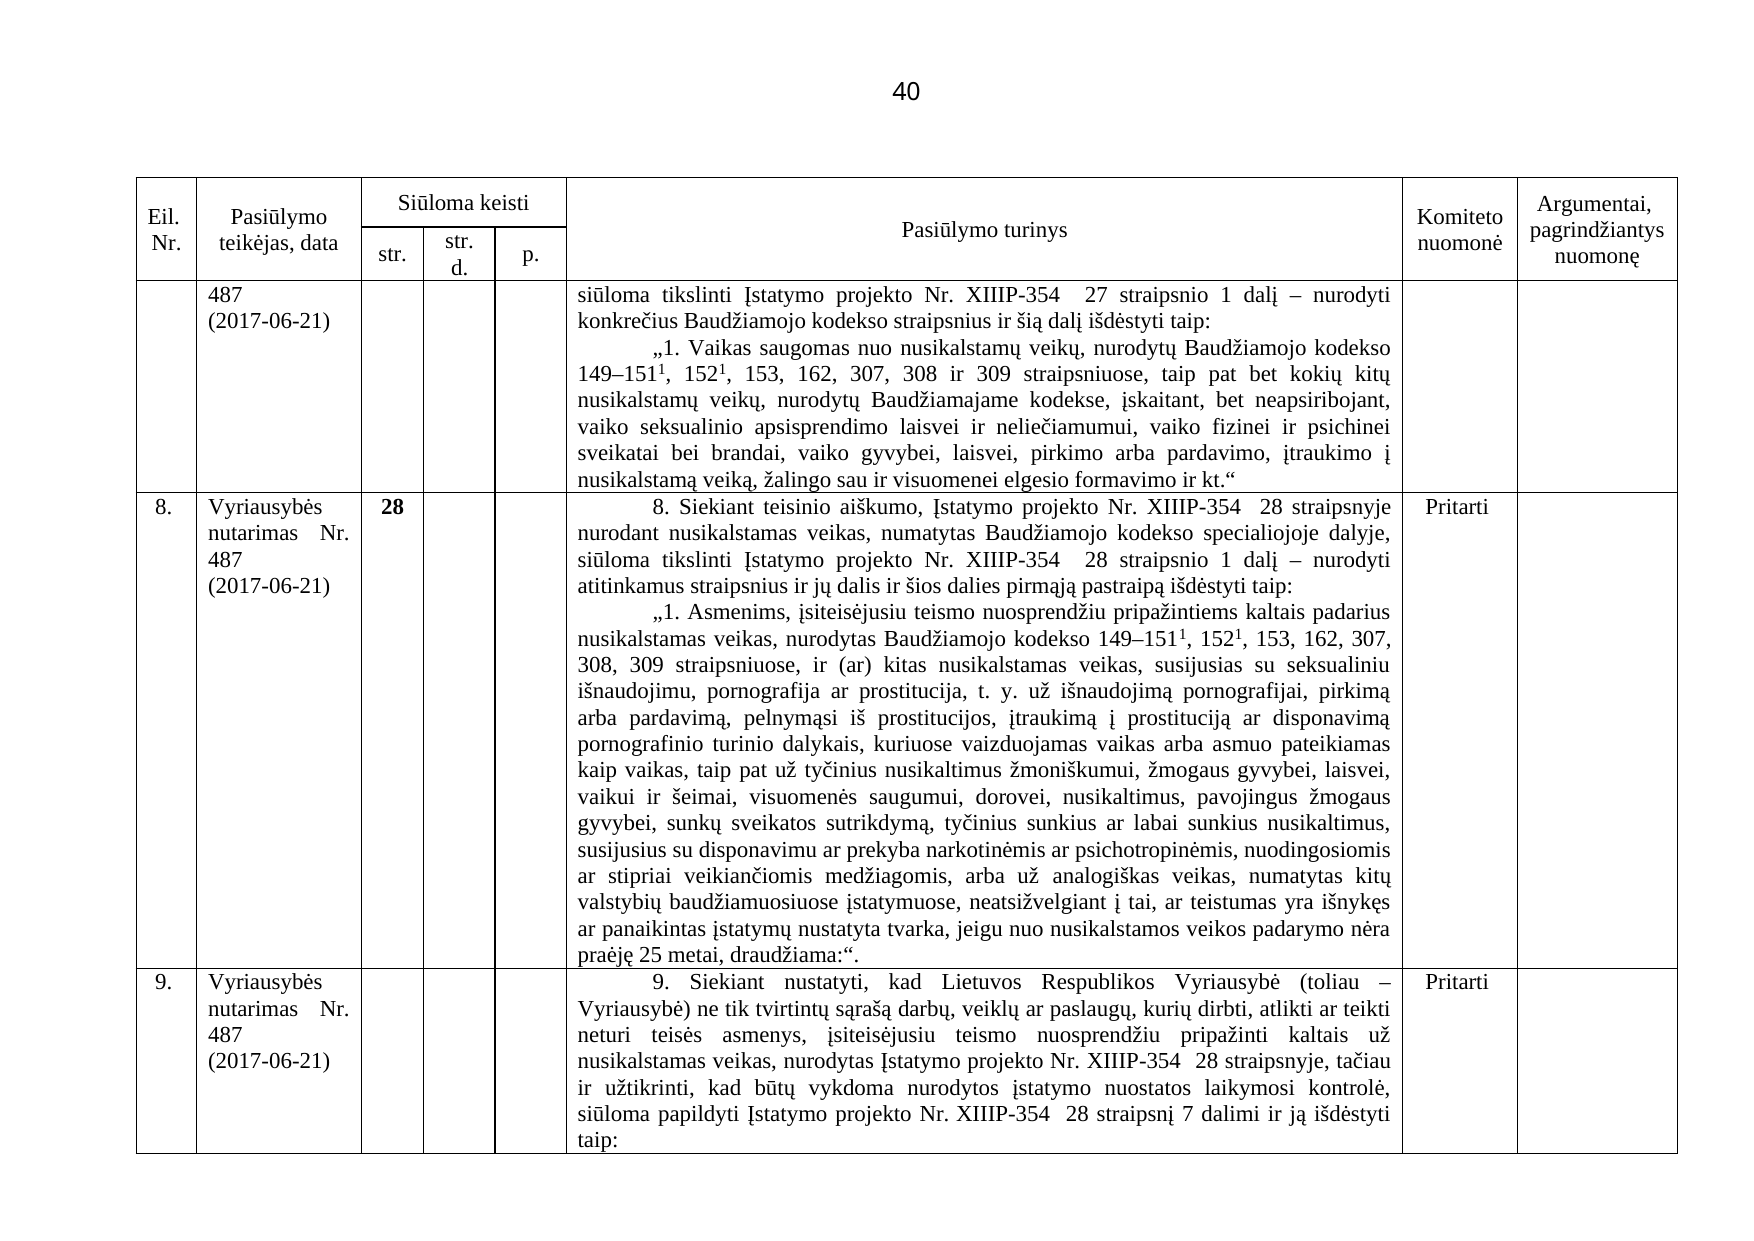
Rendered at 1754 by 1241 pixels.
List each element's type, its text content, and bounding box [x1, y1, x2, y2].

table_cell [424, 493, 494, 967]
table_cell [496, 493, 566, 967]
table_cell [1403, 281, 1517, 492]
table_header Pasiūlymo teikėjas, data [197, 178, 361, 280]
table_cell 28 [362, 493, 423, 967]
table_cell [1518, 281, 1677, 492]
table_cell 8. Siekiant teisinio aiškumo, Įstatymo projekto Nr. XIIIP-354 28 straipsnyje nurodant nusikalstamas veikas, numatytas Baudžiamojo kodekso specialiojoje dalyje, siūloma tikslinti Įstatymo projekto Nr. XIIIP-354 28 straipsnio 1 dalį – nurodyti atitinkamus straipsnius ir jų dalis ir šios dalies pirmąją pastraipą išdėstyti taip: „1. Asmenims, įsiteisėjusiu teismo nuosprendžiu pripažintiems kaltais padarius nusikalstamas veikas, nurodytas Baudžiamojo kodekso 149–1511, 1521, 153, 162, 307, 308, 309 straipsniuose, ir (ar) kitas nusikalstamas veikas, susijusias su seksualiniu išnaudojimu, pornografija ar prostitucija, t. y. už išnaudojimą pornografijai, pirkimą arba pardavimą, pelnymąsi iš prostitucijos, įtraukimą į prostituciją ar disponavimą pornografinio turinio dalykais, kuriuose vaizduojamas vaikas arba asmuo pateikiamas kaip vaikas, taip pat už tyčinius nusikaltimus žmoniškumui, žmogaus gyvybei, laisvei, vaikui ir šeimai, visuomenės saugumui, dorovei, nusikaltimus, pavojingus žmogaus gyvybei, sunkų sveikatos sutrikdymą, tyčinius sunkius ar labai sunkius nusikaltimus, susijusius su disponavimu ar prekyba narkotinėmis ar psichotropinėmis, nuodingosiomis ar stipriai veikiančiomis medžiagomis, arba už analogiškas veikas, numatytas kitų valstybių baudžiamuosiuose įstatymuose, neatsižvelgiant į tai, ar teistumas yra išnykęs ar panaikintas įstatymų nustatyta tvarka, jeigu nuo nusikalstamos veikos padarymo nėra praėję 25 metai, draudžiama:“. [567, 493, 1402, 967]
table_cell str. [362, 228, 423, 280]
table_cell 8. [137, 493, 196, 967]
table_cell [424, 969, 494, 1153]
table_header Eil. Nr. [137, 178, 196, 280]
table_header Argumentai, pagrindžiantys nuomonę [1518, 178, 1677, 280]
table_cell [1518, 493, 1677, 967]
table_cell str. d. [424, 228, 494, 280]
table_cell [137, 281, 196, 492]
table_cell 9. [137, 969, 196, 1153]
table_cell Vyriausybės nutarimas Nr. 487 (2017-06-21) [197, 969, 361, 1153]
table_cell [362, 969, 423, 1153]
table_cell [496, 281, 566, 492]
table_cell 9. Siekiant nustatyti, kad Lietuvos Respublikos Vyriausybė (toliau – Vyriausybė) ne tik tvirtintų sąrašą darbų, veiklų ar paslaugų, kurių dirbti, atlikti ar teikti neturi teisės asmenys, įsiteisėjusiu teismo nuosprendžiu pripažinti kaltais už nusikalstamas veikas, nurodytas Įstatymo projekto Nr. XIIIP-354 28 straipsnyje, tačiau ir užtikrinti, kad būtų vykdoma nurodytos įstatymo nuostatos laikymosi kontrolė, siūloma papildyti Įstatymo projekto Nr. XIIIP-354 28 straipsnį 7 dalimi ir ją išdėstyti taip: [567, 969, 1402, 1153]
table_cell siūloma tikslinti Įstatymo projekto Nr. XIIIP-354 27 straipsnio 1 dalį – nurodyti konkrečius Baudžiamojo kodekso straipsnius ir šią dalį išdėstyti taip: „1. Vaikas saugomas nuo nusikalstamų veikų, nurodytų Baudžiamojo kodekso 149–1511, 1521, 153, 162, 307, 308 ir 309 straipsniuose, taip pat bet kokių kitų nusikalstamų veikų, nurodytų Baudžiamajame kodekse, įskaitant, bet neapsiribojant, vaiko seksualinio apsisprendimo laisvei ir neliečiamumui, vaiko fizinei ir psichinei sveikatai bei brandai, vaiko gyvybei, laisvei, pirkimo arba pardavimo, įtraukimo į nusikalstamą veiką, žalingo sau ir visuomenei elgesio formavimo ir kt.“ [567, 281, 1402, 492]
table_header Pasiūlymo turinys [567, 178, 1402, 280]
table_cell [1518, 969, 1677, 1153]
table_cell Vyriausybės nutarimas Nr. 487 (2017-06-21) [197, 493, 361, 967]
table_header Siūloma keisti [362, 178, 566, 226]
table_cell Pritarti [1403, 493, 1517, 967]
table_cell [496, 969, 566, 1153]
table_header Komiteto nuomonė [1403, 178, 1517, 280]
table_cell p. [496, 228, 566, 280]
table_cell 487 (2017-06-21) [197, 281, 361, 492]
table_cell Pritarti [1403, 969, 1517, 1153]
table_cell [362, 281, 423, 492]
table_cell [424, 281, 494, 492]
